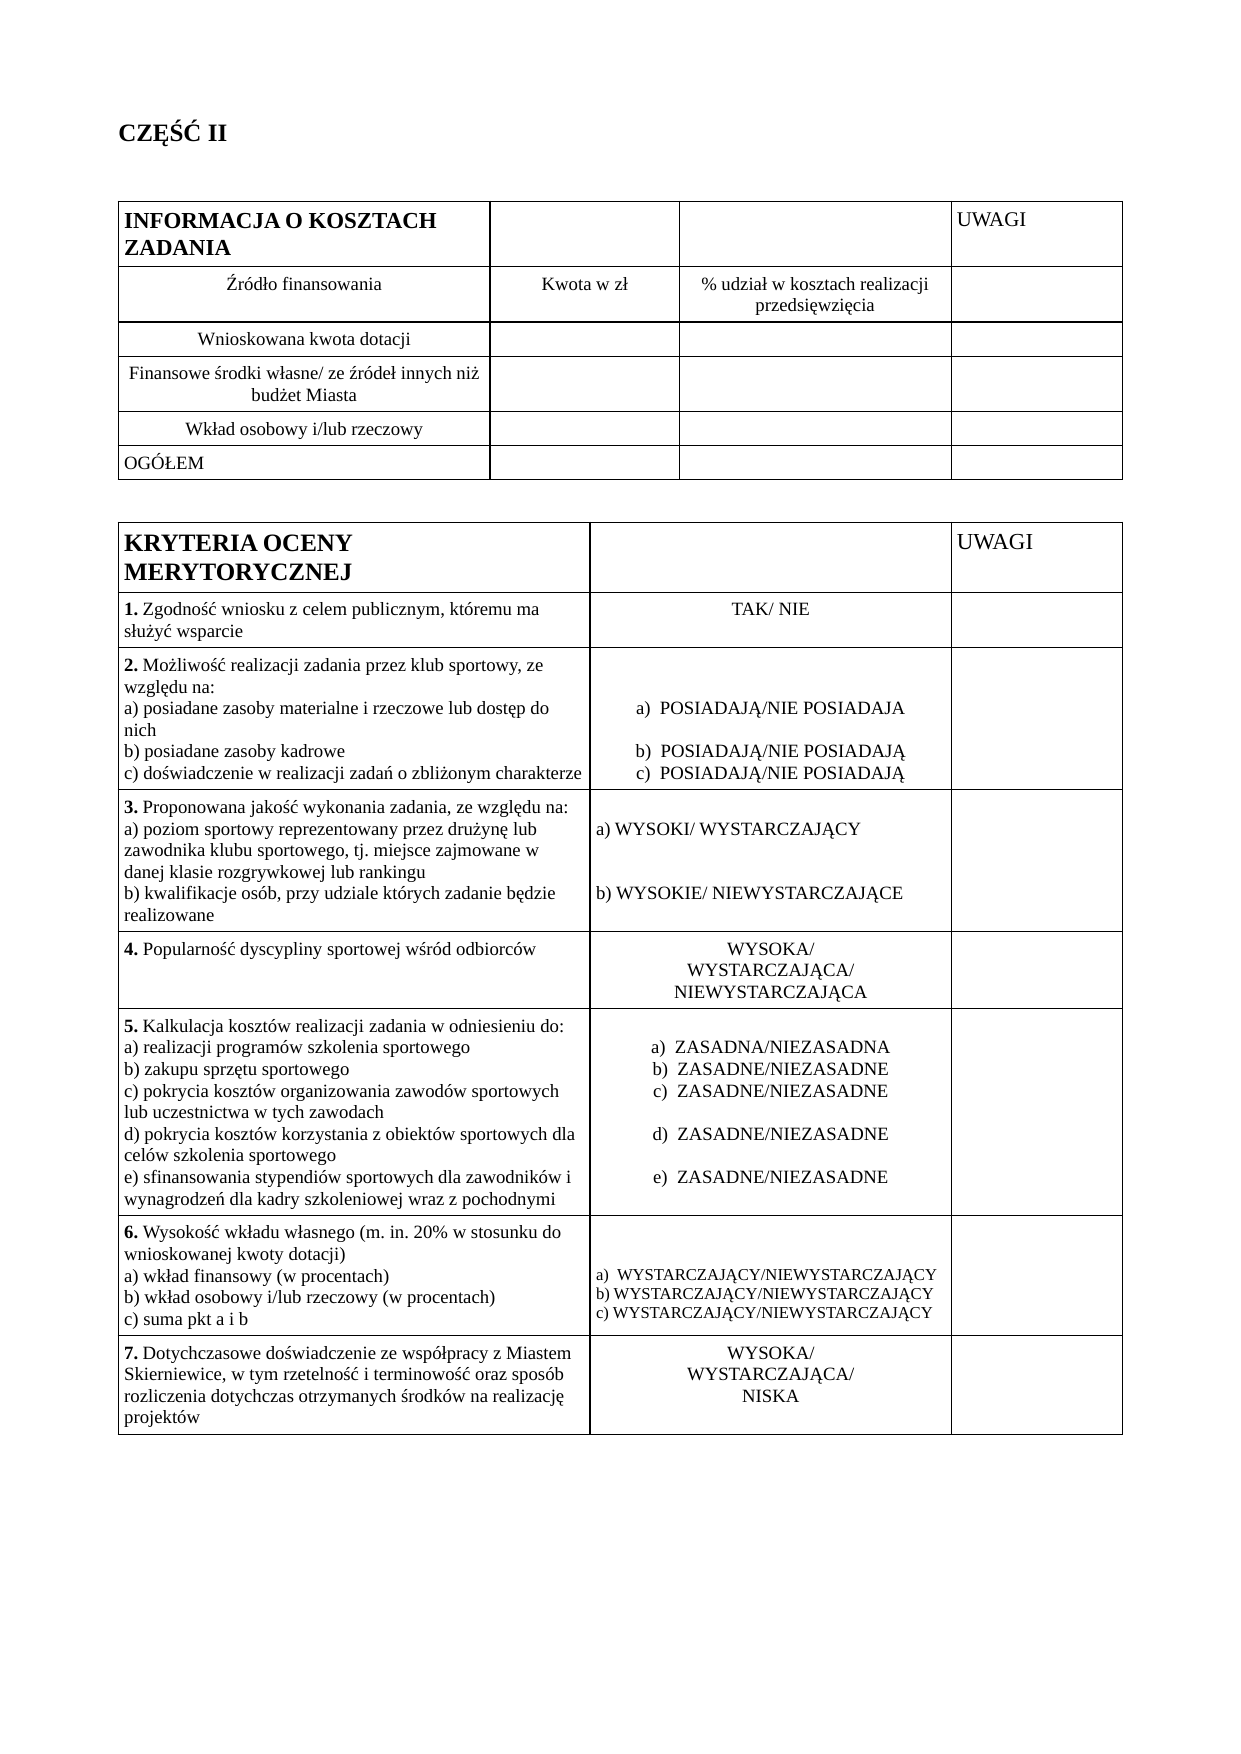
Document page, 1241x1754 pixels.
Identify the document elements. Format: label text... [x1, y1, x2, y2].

table_cell [952, 446, 1122, 479]
table_cell [952, 593, 1122, 647]
table_cell a) WYSTARCZAJĄCY/NIEWYSTARCZAJĄCY b) WYSTARCZAJĄCY/NIEWYSTARCZAJĄCY c) WYSTARCZAJĄCY/NIEWYSTARCZAJĄCY [591, 1216, 951, 1335]
table_cell [952, 323, 1122, 356]
text CZĘŚĆ II [118, 118, 1122, 147]
table_cell [952, 790, 1122, 931]
table_header INFORMACJA O KOSZTACH ZADANIA [119, 202, 489, 266]
table_cell WYSOKA/ WYSTARCZAJĄCA/ NISKA [591, 1336, 951, 1434]
table_cell TAK/ NIE [591, 593, 951, 647]
table_cell 2. Możliwość realizacji zadania przez klub sportowy, ze względu na: a) posiadane zasoby materialne i rzeczowe lub dostęp do nich b) posiadane zasoby kadrowe c) doświadczenie w realizacji zadań o zbliżonym charakterze [119, 648, 589, 789]
table_cell WYSOKA/ WYSTARCZAJĄCA/ NIEWYSTARCZAJĄCA [591, 932, 951, 1008]
table_cell Wnioskowana kwota dotacji [119, 323, 489, 356]
table_cell [680, 323, 951, 356]
table_cell [952, 1009, 1122, 1215]
table_cell Źródło finansowania [119, 267, 489, 321]
table_header [680, 202, 951, 266]
table_cell [680, 357, 951, 411]
table_header [591, 523, 951, 592]
table_cell % udział w kosztach realizacji przedsięwzięcia [680, 267, 951, 321]
table_cell [491, 412, 679, 445]
table_header KRYTERIA OCENY MERYTORYCZNEJ [119, 523, 589, 592]
table_cell [952, 932, 1122, 1008]
table_cell [680, 446, 951, 479]
table_cell [952, 267, 1122, 321]
table_header [491, 202, 679, 266]
table_cell [491, 323, 679, 356]
table_cell [491, 357, 679, 411]
table_cell [952, 357, 1122, 411]
table_cell Finansowe środki własne/ ze źródeł innych niż budżet Miasta [119, 357, 489, 411]
table_cell Kwota w zł [491, 267, 679, 321]
table_cell [952, 648, 1122, 789]
table_cell 5. Kalkulacja kosztów realizacji zadania w odniesieniu do: a) realizacji programów szkolenia sportowego b) zakupu sprzętu sportowego c) pokrycia kosztów organizowania zawodów sportowych lub uczestnictwa w tych zawodach d) pokrycia kosztów korzystania z obiektów sportowych dla celów szkolenia sportowego e) sfinansowania stypendiów sportowych dla zawodników i wynagrodzeń dla kadry szkoleniowej wraz z pochodnymi [119, 1009, 589, 1215]
table_cell OGÓŁEM [119, 446, 489, 479]
table_cell a) ZASADNA/NIEZASADNA b) ZASADNE/NIEZASADNE c) ZASADNE/NIEZASADNE d) ZASADNE/NIEZASADNE e) ZASADNE/NIEZASADNE [591, 1009, 951, 1215]
table_cell 4. Popularność dyscypliny sportowej wśród odbiorców [119, 932, 589, 1008]
table_cell [952, 1216, 1122, 1335]
table_cell [952, 412, 1122, 445]
table_cell 6. Wysokość wkładu własnego (m. in. 20% w stosunku do wnioskowanej kwoty dotacji) a) wkład finansowy (w procentach) b) wkład osobowy i/lub rzeczowy (w procentach) c) suma pkt a i b [119, 1216, 589, 1335]
table_cell [952, 1336, 1122, 1434]
table_cell a) WYSOKI/ WYSTARCZAJĄCY b) WYSOKIE/ NIEWYSTARCZAJĄCE [591, 790, 951, 931]
table_header UWAGI [952, 523, 1122, 592]
table_cell a) POSIADAJĄ/NIE POSIADAJA b) POSIADAJĄ/NIE POSIADAJĄ c) POSIADAJĄ/NIE POSIADAJĄ [591, 648, 951, 789]
table_cell 1. Zgodność wniosku z celem publicznym, któremu ma służyć wsparcie [119, 593, 589, 647]
table_cell 3. Proponowana jakość wykonania zadania, ze względu na: a) poziom sportowy reprezentowany przez drużynę lub zawodnika klubu sportowego, tj. miejsce zajmowane w danej klasie rozgrywkowej lub rankingu b) kwalifikacje osób, przy udziale których zadanie będzie realizowane [119, 790, 589, 931]
table_header UWAGI [952, 202, 1122, 266]
table_cell Wkład osobowy i/lub rzeczowy [119, 412, 489, 445]
table_cell 7. Dotychczasowe doświadczenie ze współpracy z Miastem Skierniewice, w tym rzetelność i terminowość oraz sposób rozliczenia dotychczas otrzymanych środków na realizację projektów [119, 1336, 589, 1434]
table_cell [680, 412, 951, 445]
table_cell [491, 446, 679, 479]
